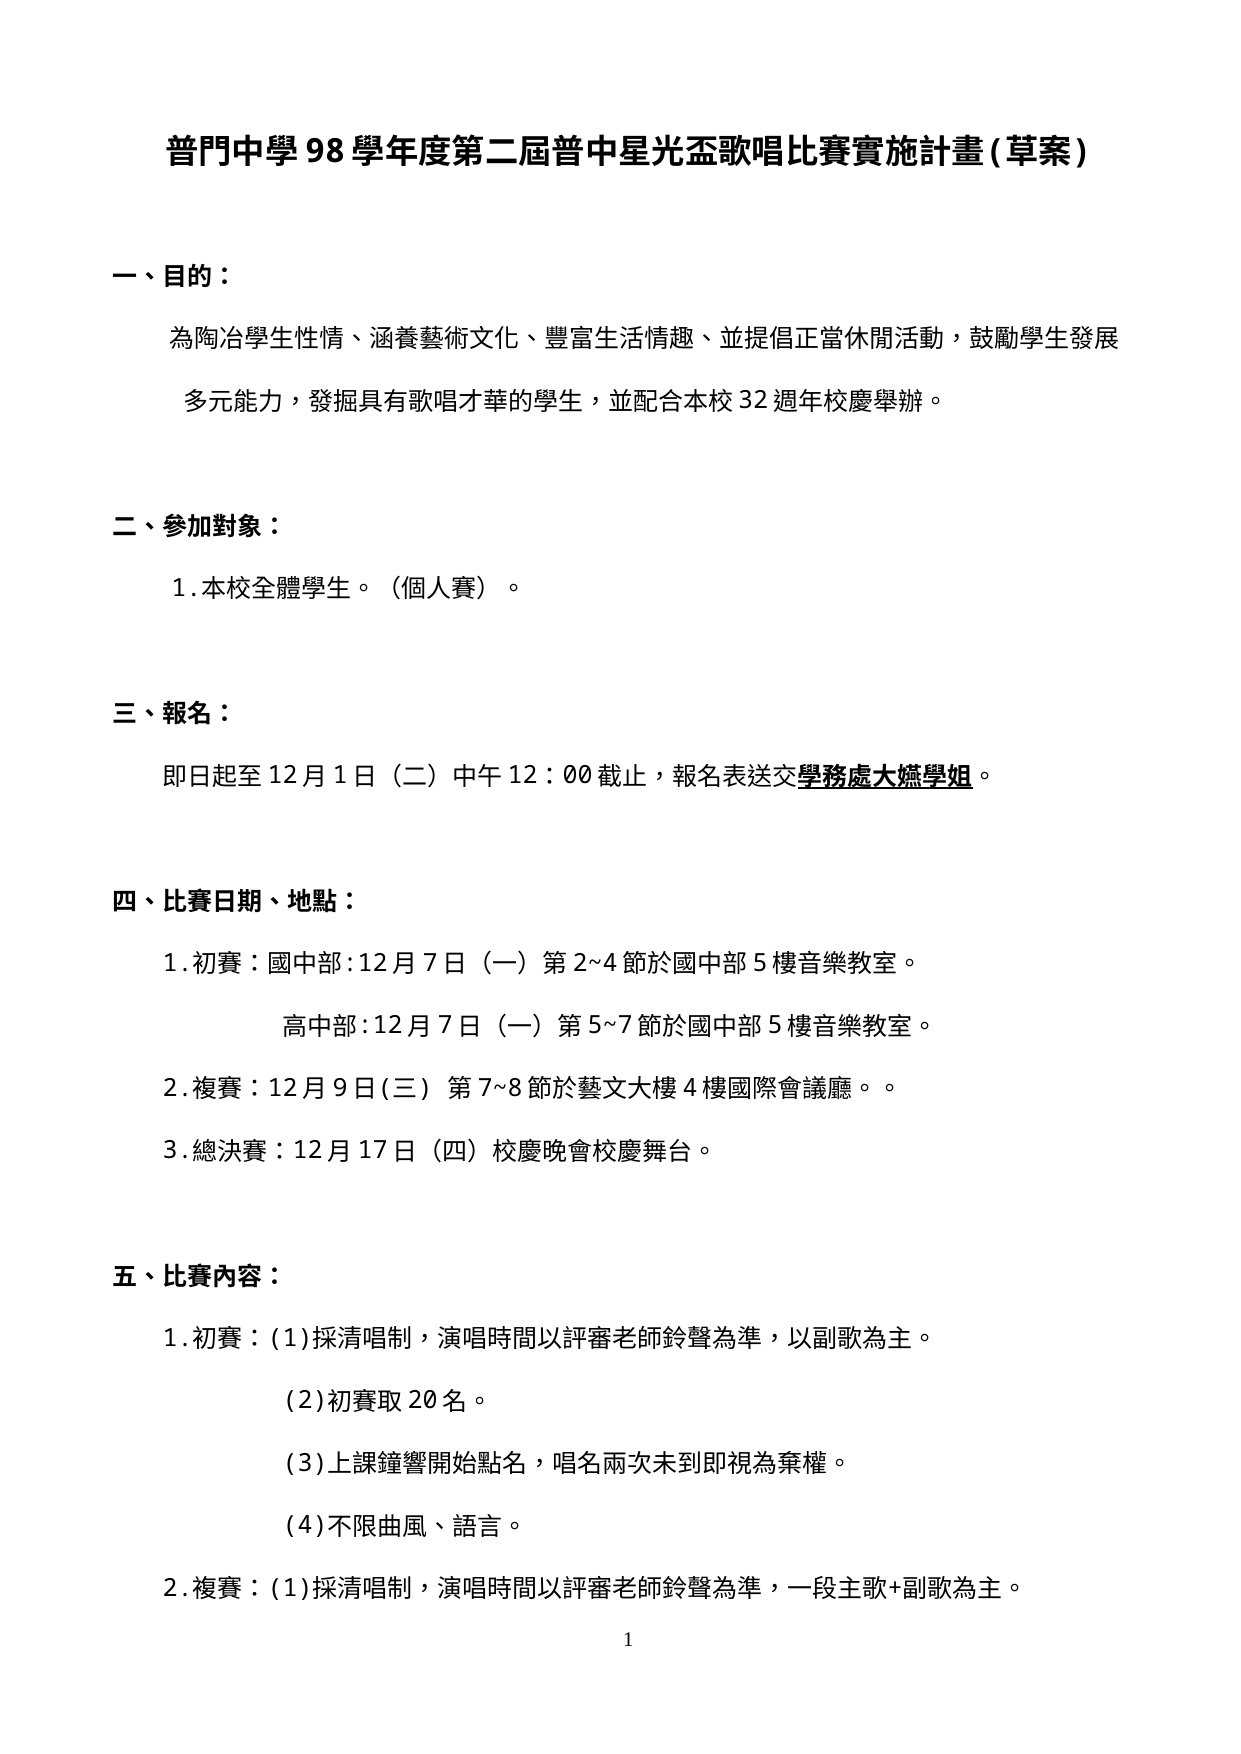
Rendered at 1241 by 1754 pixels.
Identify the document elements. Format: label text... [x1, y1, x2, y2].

text (4)不限曲風、語言。 [112, 1483, 1144, 1545]
text 高中部:12月7日（一）第5~7節於國中部5樓音樂教室。 [112, 983, 1144, 1045]
text (3)上課鐘響開始點名，唱名兩次未到即視為棄權。 [112, 1420, 1144, 1483]
text 三、報名： [112, 670, 1144, 733]
text 1.初賽：(1)採清唱制，演唱時間以評審老師鈴聲為準，以副歌為主。 [112, 1295, 1144, 1358]
text 二、參加對象： [112, 483, 1144, 545]
text 2.複賽：(1)採清唱制，演唱時間以評審老師鈴聲為準，一段主歌+副歌為主。 [112, 1545, 1144, 1608]
text (2)初賽取20名。 [112, 1358, 1144, 1420]
text 2.複賽：12月9日(三) 第7~8節於藝文大樓4樓國際會議廳。。 [112, 1045, 1144, 1108]
text 1.本校全體學生。（個人賽）。 [171, 545, 1144, 608]
text 1.初賽：國中部:12月7日（一）第2~4節於國中部5樓音樂教室。 [112, 920, 1144, 983]
text 即日起至12月1日（二）中午12：00截止，報名表送交學務處大嬿學姐。 [112, 733, 1144, 795]
text 3.總決賽：12月17日（四）校慶晚會校慶舞台。 [112, 1108, 1144, 1170]
text 一、目的： [112, 233, 1144, 295]
text 普門中學98學年度第二屆普中星光盃歌唱比賽實施計畫(草案) [112, 108, 1144, 170]
text 為陶冶學生性情、涵養藝術文化、豐富生活情趣、並提倡正當休閒活動，鼓勵學生發展多元能力，發掘具有歌唱才華的學生，並配合本校32週年校慶舉辦。 [169, 295, 1144, 420]
text 四、比賽日期、地點： [112, 858, 1144, 920]
text 五、比賽內容： [112, 1233, 1144, 1295]
